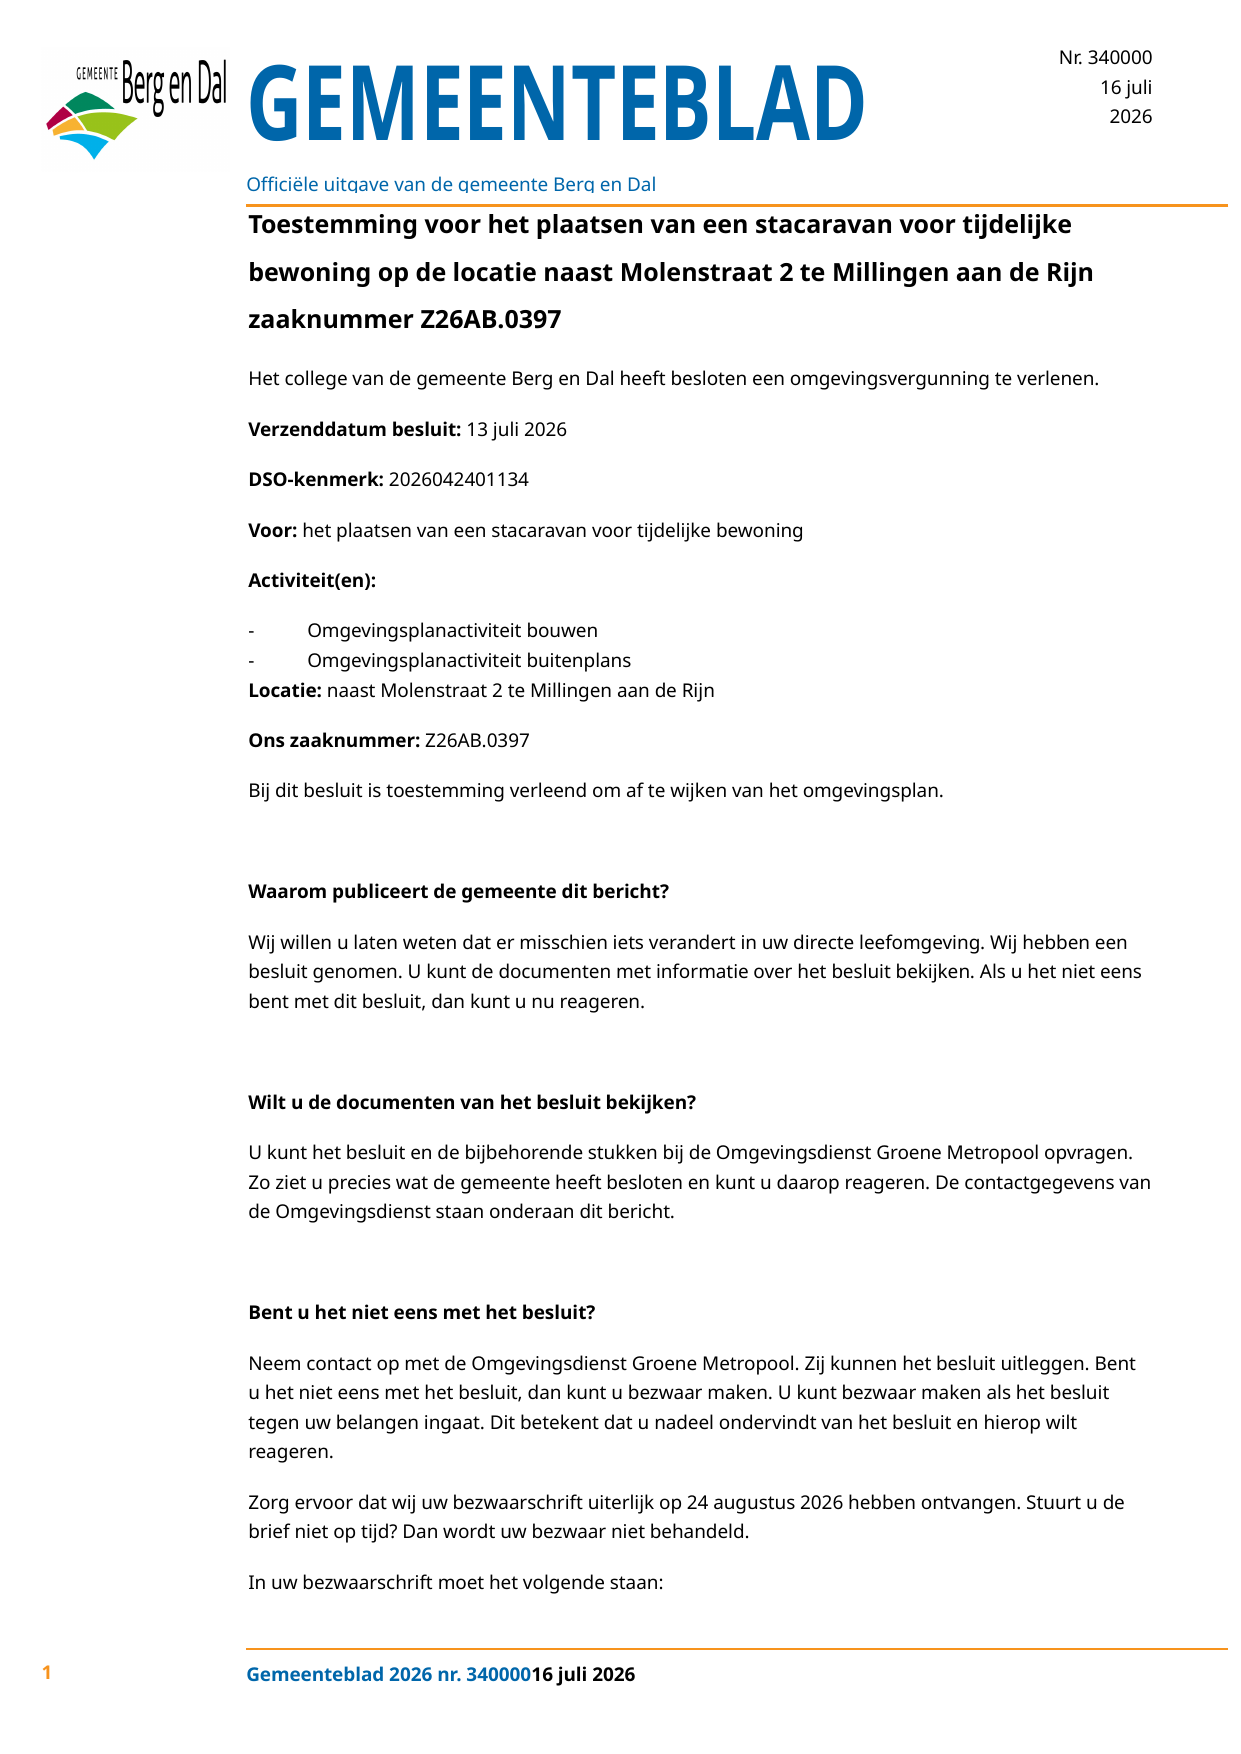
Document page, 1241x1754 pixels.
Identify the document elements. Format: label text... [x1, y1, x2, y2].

text Bent u het niet eens met het besluit? [248, 1299, 1152, 1325]
text Activiteit(en): [248, 567, 1152, 593]
list Omgevingsplanactiviteit bouwen [248, 618, 1152, 643]
text DSO-kenmerk: 2026042401134 [248, 466, 1152, 492]
picture [41, 47, 231, 172]
text Neem contact op met de Omgevingsdienst Groene Metropool. Zij kunnen het besluit uitleggen. Bent u het niet eens met het besluit, dan kunt u bezwaar maken. U kunt bezwaar maken als het besluit tegen uw belangen ingaat. Dit betekent dat u nadeel ondervindt van het besluit en hierop wilt reageren. [248, 1350, 1152, 1464]
text Wilt u de documenten van het besluit bekijken? [248, 1089, 1152, 1114]
text Voor: het plaatsen van een stacaravan voor tijdelijke bewoning [248, 517, 1152, 542]
text Locatie: naast Molenstraat 2 te Millingen aan de Rijn [248, 677, 1152, 702]
list Omgevingsplanactiviteit buitenplans [248, 647, 1152, 673]
text Ons zaaknummer: Z26AB.0397 [248, 727, 1152, 753]
text In uw bezwaarschrift moet het volgende staan: [248, 1569, 1152, 1594]
text U kunt het besluit en de bijbehorende stukken bij de Omgevingsdienst Groene Metropool opvragen. Zo ziet u precies wat de gemeente heeft besloten en kunt u daarop reageren. De contactgegevens van de Omgevingsdienst staan onderaan dit bericht. [248, 1139, 1152, 1224]
text Het college van de gemeente Berg en Dal heeft besloten een omgevingsvergunning te verlenen. [248, 366, 1152, 391]
text Zorg ervoor dat wij uw bezwaarschrift uiterlijk op 24 augustus 2026 hebben ontvangen. Stuurt u de brief niet op tijd? Dan wordt uw bezwaar niet behandeld. [248, 1489, 1152, 1544]
text Toestemming voor het plaatsen van een stacaravan voor tijdelijke bewoning op de locatie naast Molenstraat 2 te Millingen aan de Rijn zaaknummer Z26AB.0397 [248, 207, 1152, 336]
text Verzenddatum besluit: 13 juli 2026 [248, 416, 1152, 442]
text Waarom publiceert de gemeente dit bericht? [248, 878, 1152, 904]
text Wij willen u laten weten dat er misschien iets verandert in uw directe leefomgeving. Wij hebben een besluit genomen. U kunt de documenten met informatie over het besluit bekijken. Als u het niet eens bent met dit besluit, dan kunt u nu reageren. [248, 929, 1152, 1014]
text Bij dit besluit is toestemming verleend om af te wijken van het omgevingsplan. [248, 778, 1152, 803]
